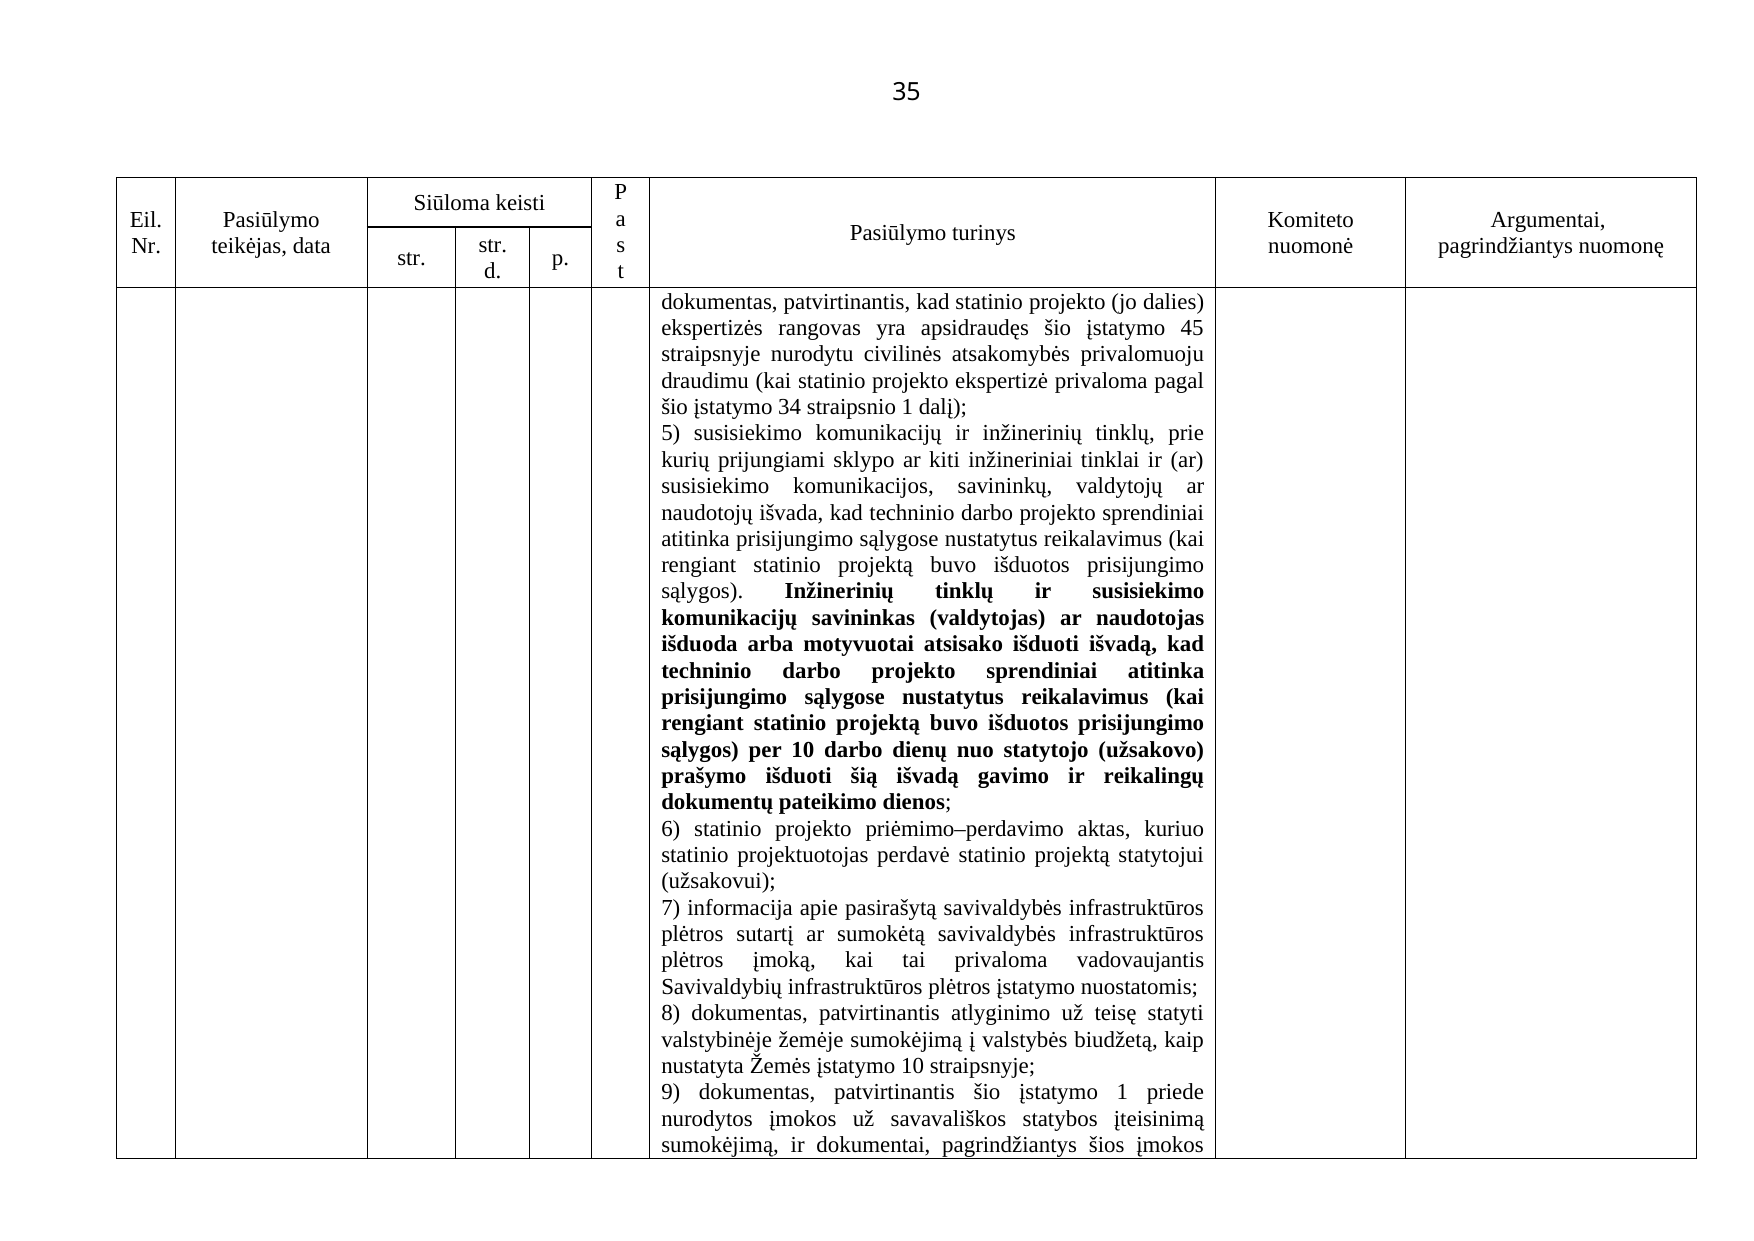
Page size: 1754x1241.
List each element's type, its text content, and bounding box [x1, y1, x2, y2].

table_cell [530, 288, 591, 1157]
table_header Argumentai, pagrindžiantys nuomonę [1406, 178, 1696, 287]
table_cell [368, 288, 455, 1157]
table_cell [592, 288, 649, 1157]
table_header Siūloma keisti [368, 178, 591, 226]
table_cell str. [368, 228, 455, 287]
table_header Pastabos [592, 178, 649, 287]
table_cell [176, 288, 367, 1157]
table_cell [1406, 288, 1696, 1157]
table_cell [117, 288, 175, 1157]
table_header Pasiūlymo turinys [650, 178, 1215, 287]
table_cell str. d. [456, 228, 529, 287]
table_header Pasiūlymo teikėjas, data [176, 178, 367, 287]
table_header Eil. Nr. [117, 178, 175, 287]
table_cell [456, 288, 529, 1157]
table_cell p. [530, 228, 591, 287]
table_header Komiteto nuomonė [1216, 178, 1405, 287]
table_cell [1216, 288, 1405, 1157]
table_cell dokumentas, patvirtinantis, kad statinio projekto (jo dalies) ekspertizės rangovas yra apsidraudęs šio įstatymo 45 straipsnyje nurodytu civilinės atsakomybės privalomuoju draudimu (kai statinio projekto ekspertizė privaloma pagal šio įstatymo 34 straipsnio 1 dalį); 5) susisiekimo komunikacijų ir inžinerinių tinklų, prie kurių prijungiami sklypo ar kiti inžineriniai tinklai ir (ar) susisiekimo komunikacijos, savininkų, valdytojų ar naudotojų išvada, kad techninio darbo projekto sprendiniai atitinka prisijungimo sąlygose nustatytus reikalavimus (kai rengiant statinio projektą buvo išduotos prisijungimo sąlygos). Inžinerinių tinklų ir susisiekimo komunikacijų savininkas (valdytojas) ar naudotojas išduoda arba motyvuotai atsisako išduoti išvadą, kad techninio darbo projekto sprendiniai atitinka prisijungimo sąlygose nustatytus reikalavimus (kai rengiant statinio projektą buvo išduotos prisijungimo sąlygos) per 10 darbo dienų nuo statytojo (užsakovo) prašymo išduoti šią išvadą gavimo ir reikalingų dokumentų pateikimo dienos; 6) statinio projekto priėmimo–perdavimo aktas, kuriuo statinio projektuotojas perdavė statinio projektą statytojui (užsakovui); 7) informacija apie pasirašytą savivaldybės infrastruktūros plėtros sutartį ar sumokėtą savivaldybės infrastruktūros plėtros įmoką, kai tai privaloma vadovaujantis Savivaldybių infrastruktūros plėtros įstatymo nuostatomis; 8) dokumentas, patvirtinantis atlyginimo už teisę statyti valstybinėje žemėje sumokėjimą į valstybės biudžetą, kaip nustatyta Žemės įstatymo 10 straipsnyje; 9) dokumentas, patvirtinantis šio įstatymo 1 priede nurodytos įmokos už savavališkos statybos įteisinimą sumokėjimą, ir dokumentai, pagrindžiantys šios įmokos [650, 288, 1215, 1157]
